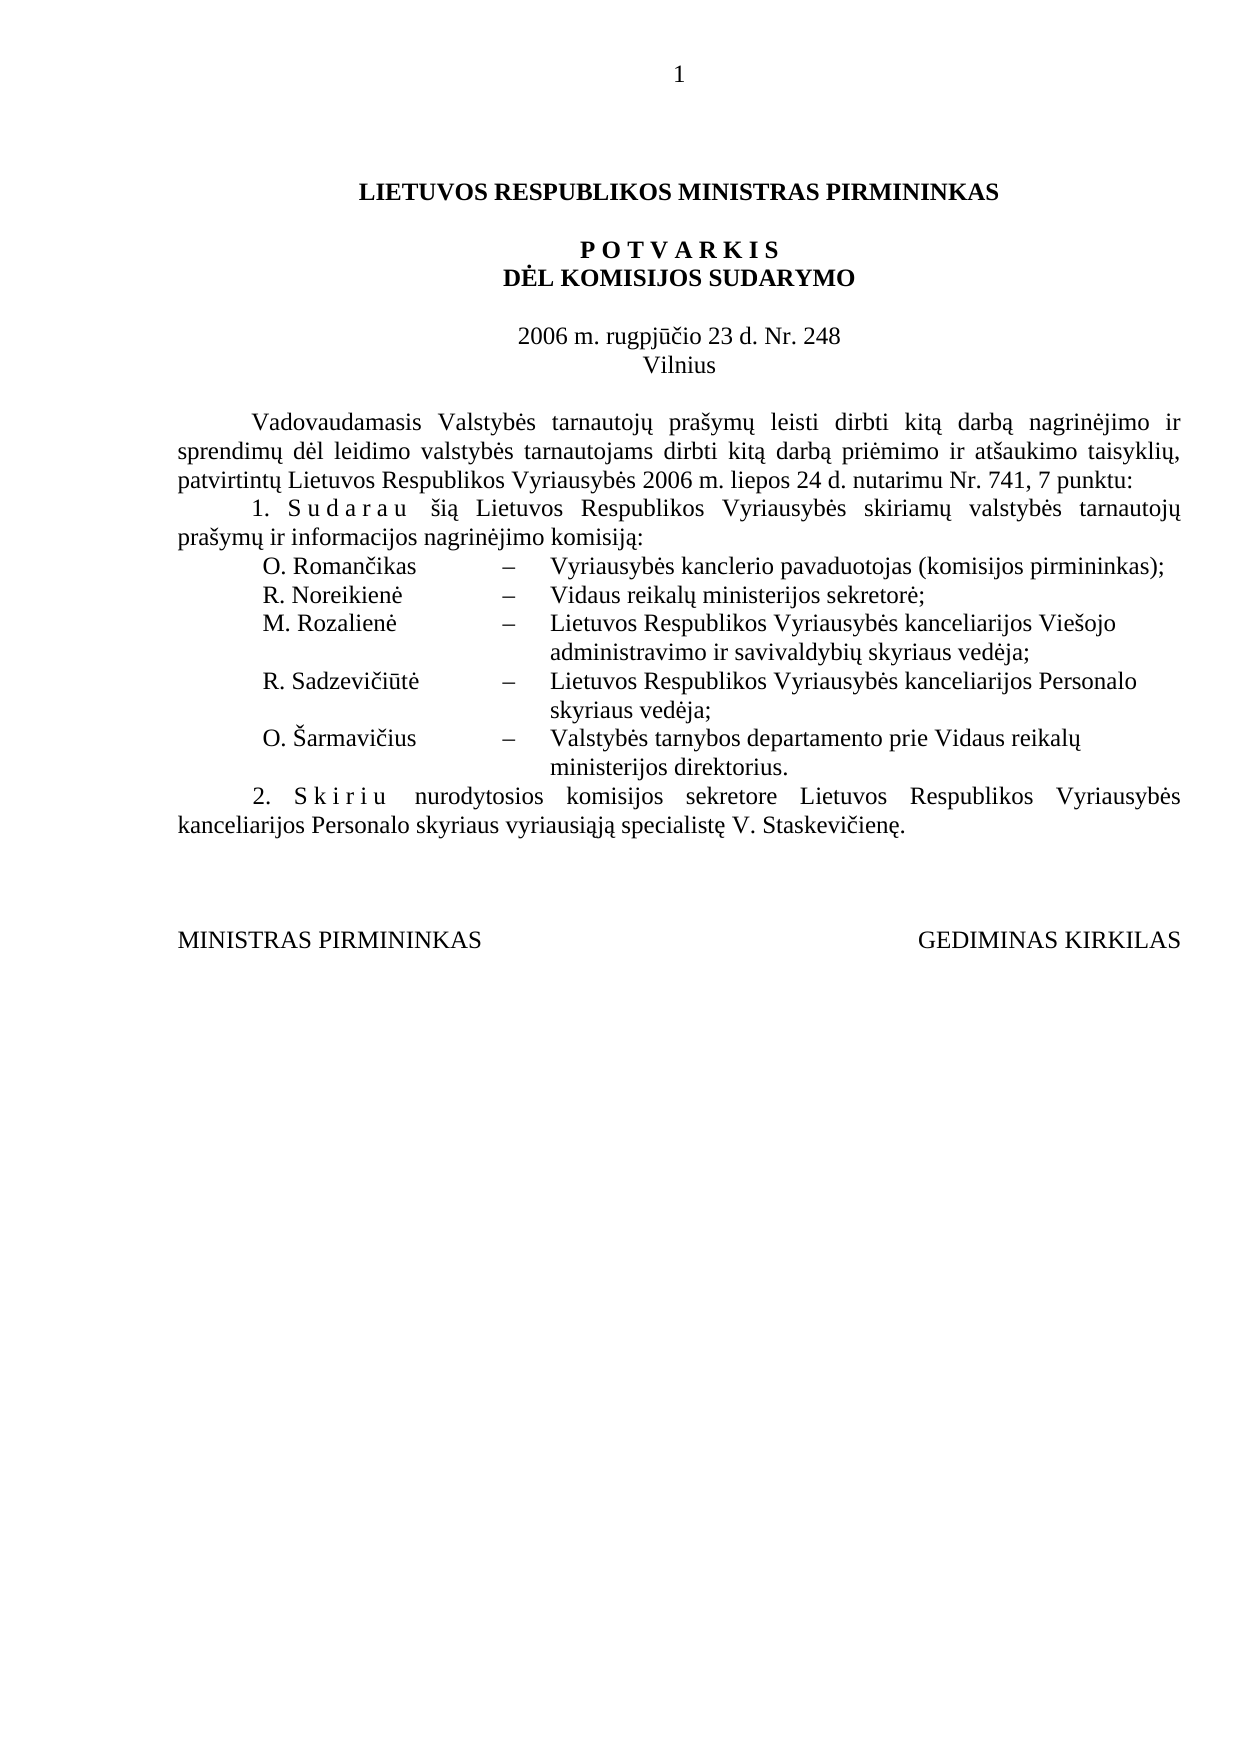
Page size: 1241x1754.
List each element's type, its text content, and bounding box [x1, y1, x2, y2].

table_cell – [491, 580, 538, 608]
text P O T V A R K I S [177, 235, 1181, 263]
table_cell Valstybės tarnybos departamento prie Vidaus reikalų ministerijos direktorius. [539, 724, 1181, 781]
text Vilnius [177, 350, 1181, 378]
table_cell O. Šarmavičius [177, 724, 491, 781]
text 2006 m. rugpjūčio 23 d. Nr. 248 [177, 321, 1181, 350]
table_header O. Romančikas [177, 551, 491, 580]
table_cell – [491, 666, 538, 723]
table_cell M. Rozalienė [177, 609, 491, 666]
table_cell – [491, 724, 538, 781]
table_cell Lietuvos Respublikos Vyriausybės kanceliarijos Viešojo administravimo ir savivaldybių skyriaus vedėja; [539, 609, 1181, 666]
table_cell R. Sadzevičiūtė [177, 666, 491, 723]
text 2. Skiriu nurodytosios komisijos sekretore Lietuvos Respublikos Vyriausybės kanceliarijos Personalo skyriaus vyriausiąją specialistę V. Staskevičienę. [177, 781, 1181, 838]
table_header – [491, 551, 538, 580]
text Vadovaudamasis Valstybės tarnautojų prašymų leisti dirbti kitą darbą nagrinėjimo ir sprendimų dėl leidimo valstybės tarnautojams dirbti kitą darbą priėmimo ir atšaukimo taisyklių, patvirtintų Lietuvos Respublikos Vyriausybės 2006 m. liepos 24 d. nutarimu Nr. 741, 7 punktu: [177, 407, 1181, 493]
table_header Vyriausybės kanclerio pavaduotojas (komisijos pirmininkas); [539, 551, 1181, 580]
table_cell Vidaus reikalų ministerijos sekretorė; [539, 580, 1181, 608]
text Ministras Pirmininkas Gediminas Kirkilas [177, 925, 1181, 953]
text DĖL KOMISIJOS SUDARYMO [177, 263, 1181, 292]
table_cell R. Noreikienė [177, 580, 491, 608]
table_cell Lietuvos Respublikos Vyriausybės kanceliarijos Personalo skyriaus vedėja; [539, 666, 1181, 723]
text LIETUVOS RESPUBLIKOS MINISTRAS PIRMININKAS [177, 177, 1181, 206]
table_cell – [491, 609, 538, 666]
text 1. Sudarau šią Lietuvos Respublikos Vyriausybės skiriamų valstybės tarnautojų prašymų ir informacijos nagrinėjimo komisiją: [177, 493, 1181, 551]
